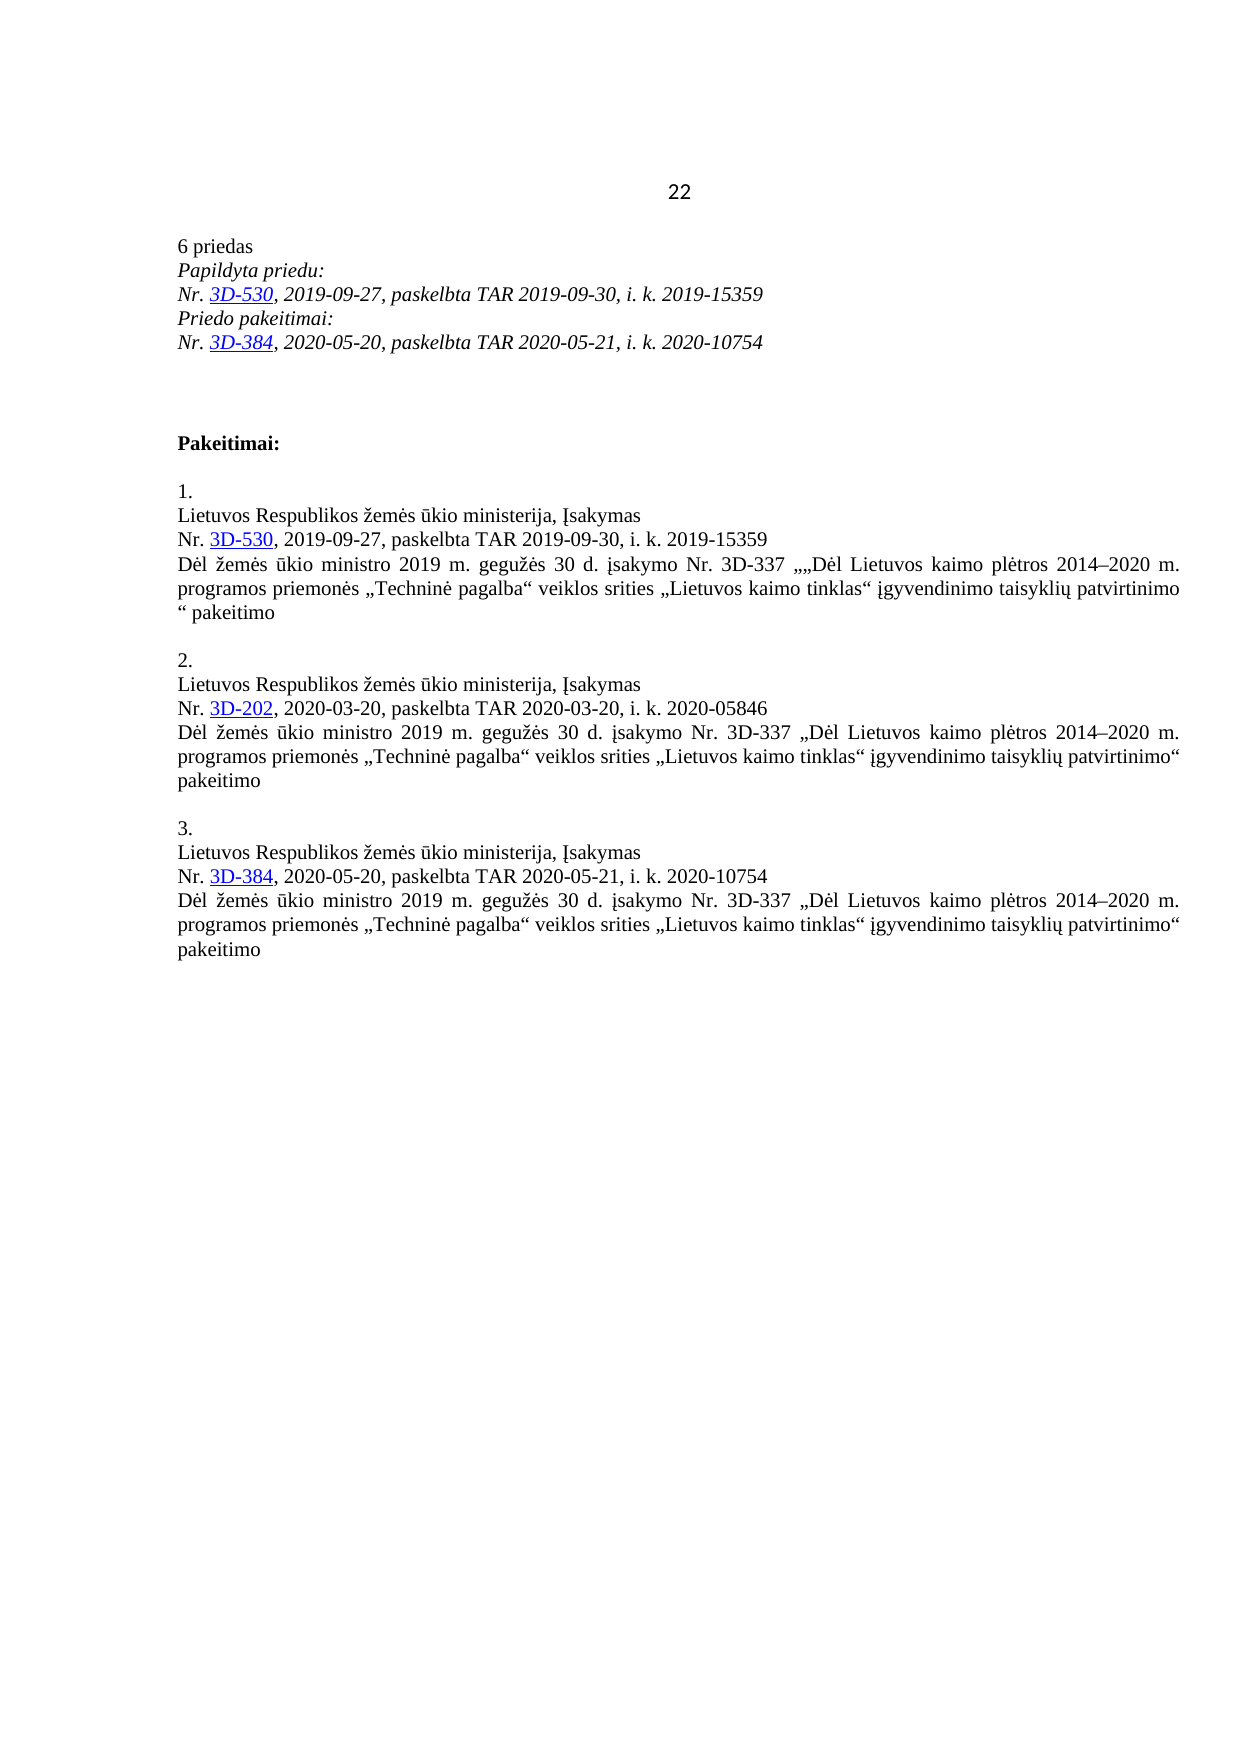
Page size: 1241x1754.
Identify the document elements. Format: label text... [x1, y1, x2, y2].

text Dėl žemės ūkio ministro 2019 m. gegužės 30 d. įsakymo Nr. 3D-337 „„Dėl Lietuvos kaimo plėtros 2014–2020 m. programos priemonės „Techninė pagalba“ veiklos srities „Lietuvos kaimo tinklas“ įgyvendinimo taisyklių patvirtinimo “ pakeitimo [177, 551, 1181, 624]
text 2. [177, 648, 1181, 672]
text Nr. 3D-384, 2020-05-20, paskelbta TAR 2020-05-21, i. k. 2020-10754 [177, 864, 1181, 888]
text Dėl žemės ūkio ministro 2019 m. gegužės 30 d. įsakymo Nr. 3D-337 „Dėl Lietuvos kaimo plėtros 2014–2020 m. programos priemonės „Techninė pagalba“ veiklos srities „Lietuvos kaimo tinklas“ įgyvendinimo taisyklių patvirtinimo“ pakeitimo [177, 888, 1181, 961]
text Nr. 3D-530, 2019-09-27, paskelbta TAR 2019-09-30, i. k. 2019-15359 [177, 527, 1181, 551]
text Lietuvos Respublikos žemės ūkio ministerija, Įsakymas [177, 840, 1181, 864]
text Nr. 3D-530, 2019-09-27, paskelbta TAR 2019-09-30, i. k. 2019-15359 [177, 282, 1181, 306]
text Dėl žemės ūkio ministro 2019 m. gegužės 30 d. įsakymo Nr. 3D-337 „Dėl Lietuvos kaimo plėtros 2014–2020 m. programos priemonės „Techninė pagalba“ veiklos srities „Lietuvos kaimo tinklas“ įgyvendinimo taisyklių patvirtinimo“ pakeitimo [177, 720, 1181, 792]
text Lietuvos Respublikos žemės ūkio ministerija, Įsakymas [177, 672, 1181, 696]
text 1. [177, 479, 1181, 503]
text Nr. 3D-384, 2020-05-20, paskelbta TAR 2020-05-21, i. k. 2020-10754 [177, 330, 1181, 354]
text 6 priedas [177, 234, 1181, 258]
text 3. [177, 816, 1181, 840]
text Nr. 3D-202, 2020-03-20, paskelbta TAR 2020-03-20, i. k. 2020-05846 [177, 696, 1181, 720]
text Priedo pakeitimai: [177, 306, 1181, 330]
text Lietuvos Respublikos žemės ūkio ministerija, Įsakymas [177, 503, 1181, 527]
text Papildyta priedu: [177, 258, 1181, 282]
text Pakeitimai: [177, 431, 1181, 455]
